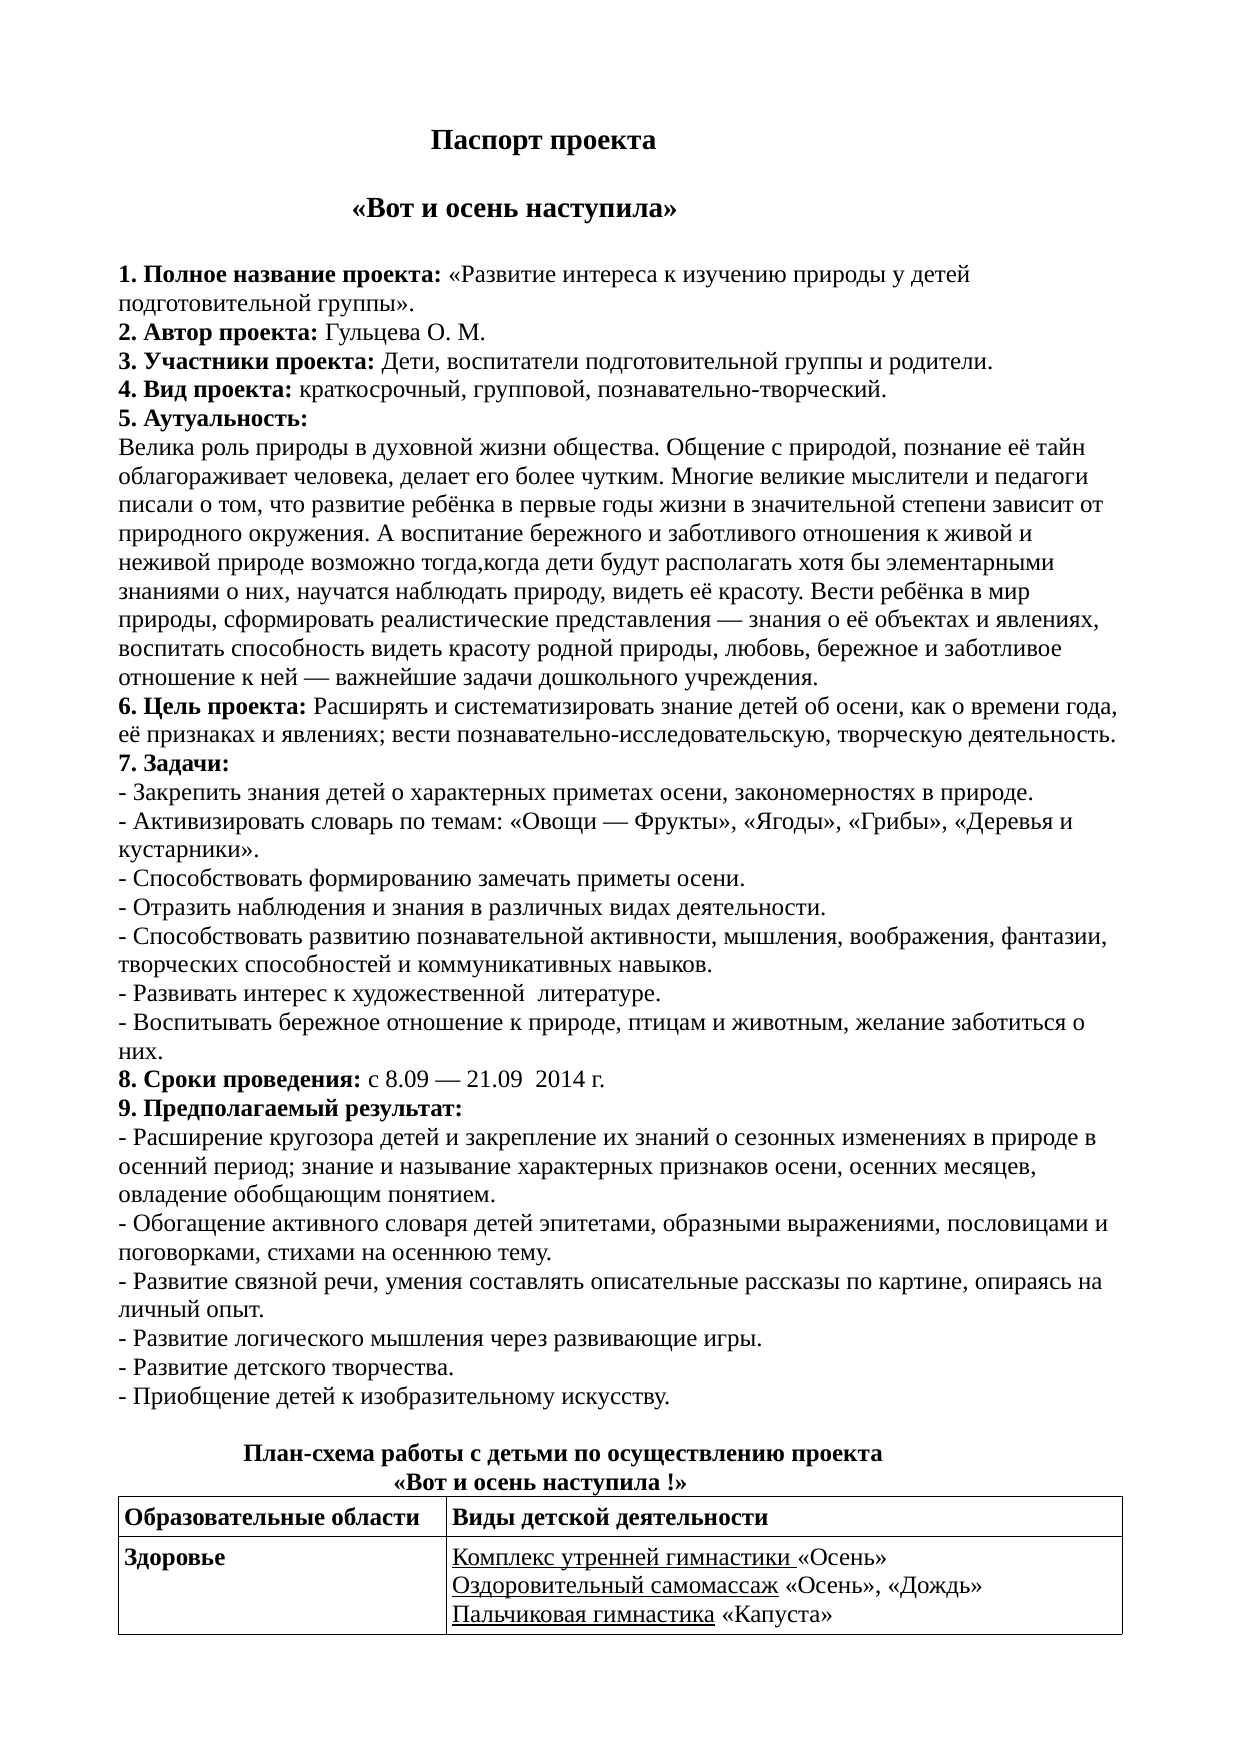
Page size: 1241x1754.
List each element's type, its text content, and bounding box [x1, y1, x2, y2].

text - Развитие связной речи, умения составлять описательные рассказы по картине, опираясь на личный опыт. [118, 1266, 1122, 1323]
text - Расширение кругозора детей и закрепление их знаний о сезонных изменениях в природе в осенний период; знание и называние характерных признаков осени, осенних месяцев, овладение обобщающим понятием. [118, 1122, 1122, 1208]
text - Закрепить знания детей о характерных приметах осени, закономерностях в природе. [118, 777, 1122, 806]
text - Развивать интерес к художественной литературе. [118, 978, 1122, 1007]
text 4. Вид проекта: краткосрочный, групповой, познавательно-творческий. [118, 374, 1122, 403]
table_header Образовательные области [119, 1497, 446, 1536]
text - Приобщение детей к изобразительному искусству. [118, 1381, 1122, 1409]
text 7. Задачи: [118, 748, 1122, 777]
table_header Виды детской деятельности [447, 1497, 1122, 1536]
text 8. Сроки проведения: с 8.09 — 21.09 2014 г. [118, 1064, 1122, 1093]
text - Развитие детского творчества. [118, 1352, 1122, 1381]
text - Активизировать словарь по темам: «Овощи — Фрукты», «Ягоды», «Грибы», «Деревья и кустарники». [118, 806, 1122, 863]
text 6. Цель проекта: Расширять и систематизировать знание детей об осени, как о времени года, её признаках и явлениях; вести познавательно-исследовательскую, творческую деятельность. [118, 691, 1122, 748]
text План-схема работы с детьми по осуществлению проекта [118, 1438, 1122, 1467]
table_cell Здоровье [119, 1537, 446, 1634]
text - Обогащение активного словаря детей эпитетами, образными выражениями, пословицами и поговорками, стихами на осеннюю тему. [118, 1208, 1122, 1266]
text - Развитие логического мышления через развивающие игры. [118, 1323, 1122, 1352]
text - Способствовать развитию познавательной активности, мышления, воображения, фантазии, творческих способностей и коммуникативных навыков. [118, 921, 1122, 978]
text - Отразить наблюдения и знания в различных видах деятельности. [118, 892, 1122, 921]
text Велика роль природы в духовной жизни общества. Общение с природой, познание её тайн облагораживает человека, делает его более чутким. Многие великие мыслители и педагоги писали о том, что развитие ребёнка в первые годы жизни в значительной степени зависит от природного окружения. А воспитание бережного и заботливого отношения к живой и неживой природе возможно тогда,когда дети будут располагать хотя бы элементарными знаниями о них, научатся наблюдать природу, видеть её красоту. Вести ребёнка в мир природы, сформировать реалистические представления — знания о её объектах и явлениях, воспитать способность видеть красоту родной природы, любовь, бережное и заботливое отношение к ней — важнейшие задачи дошкольного учреждения. [118, 432, 1122, 691]
text 3. Участники проекта: Дети, воспитатели подготовительной группы и родители. [118, 346, 1122, 374]
text «Вот и осень наступила !» [118, 1467, 1122, 1496]
text 1. Полное название проекта: «Развитие интереса к изучению природы у детей подготовительной группы». [118, 259, 1122, 317]
text Паспорт проекта [118, 118, 1122, 156]
text 2. Автор проекта: Гульцева О. М. [118, 317, 1122, 346]
text 9. Предполагаемый результат: [118, 1093, 1122, 1122]
text - Воспитывать бережное отношение к природе, птицам и животным, желание заботиться о них. [118, 1007, 1122, 1064]
text - Способствовать формированию замечать приметы осени. [118, 863, 1122, 892]
table_cell Комплекс утренней гимнастики «Осень» Оздоровительный самомассаж «Осень», «Дождь» Пальчиковая гимнастика «Капуста» [447, 1537, 1122, 1634]
text 5. Аутуальность: [118, 403, 1122, 432]
text «Вот и осень наступила» [118, 190, 1122, 223]
